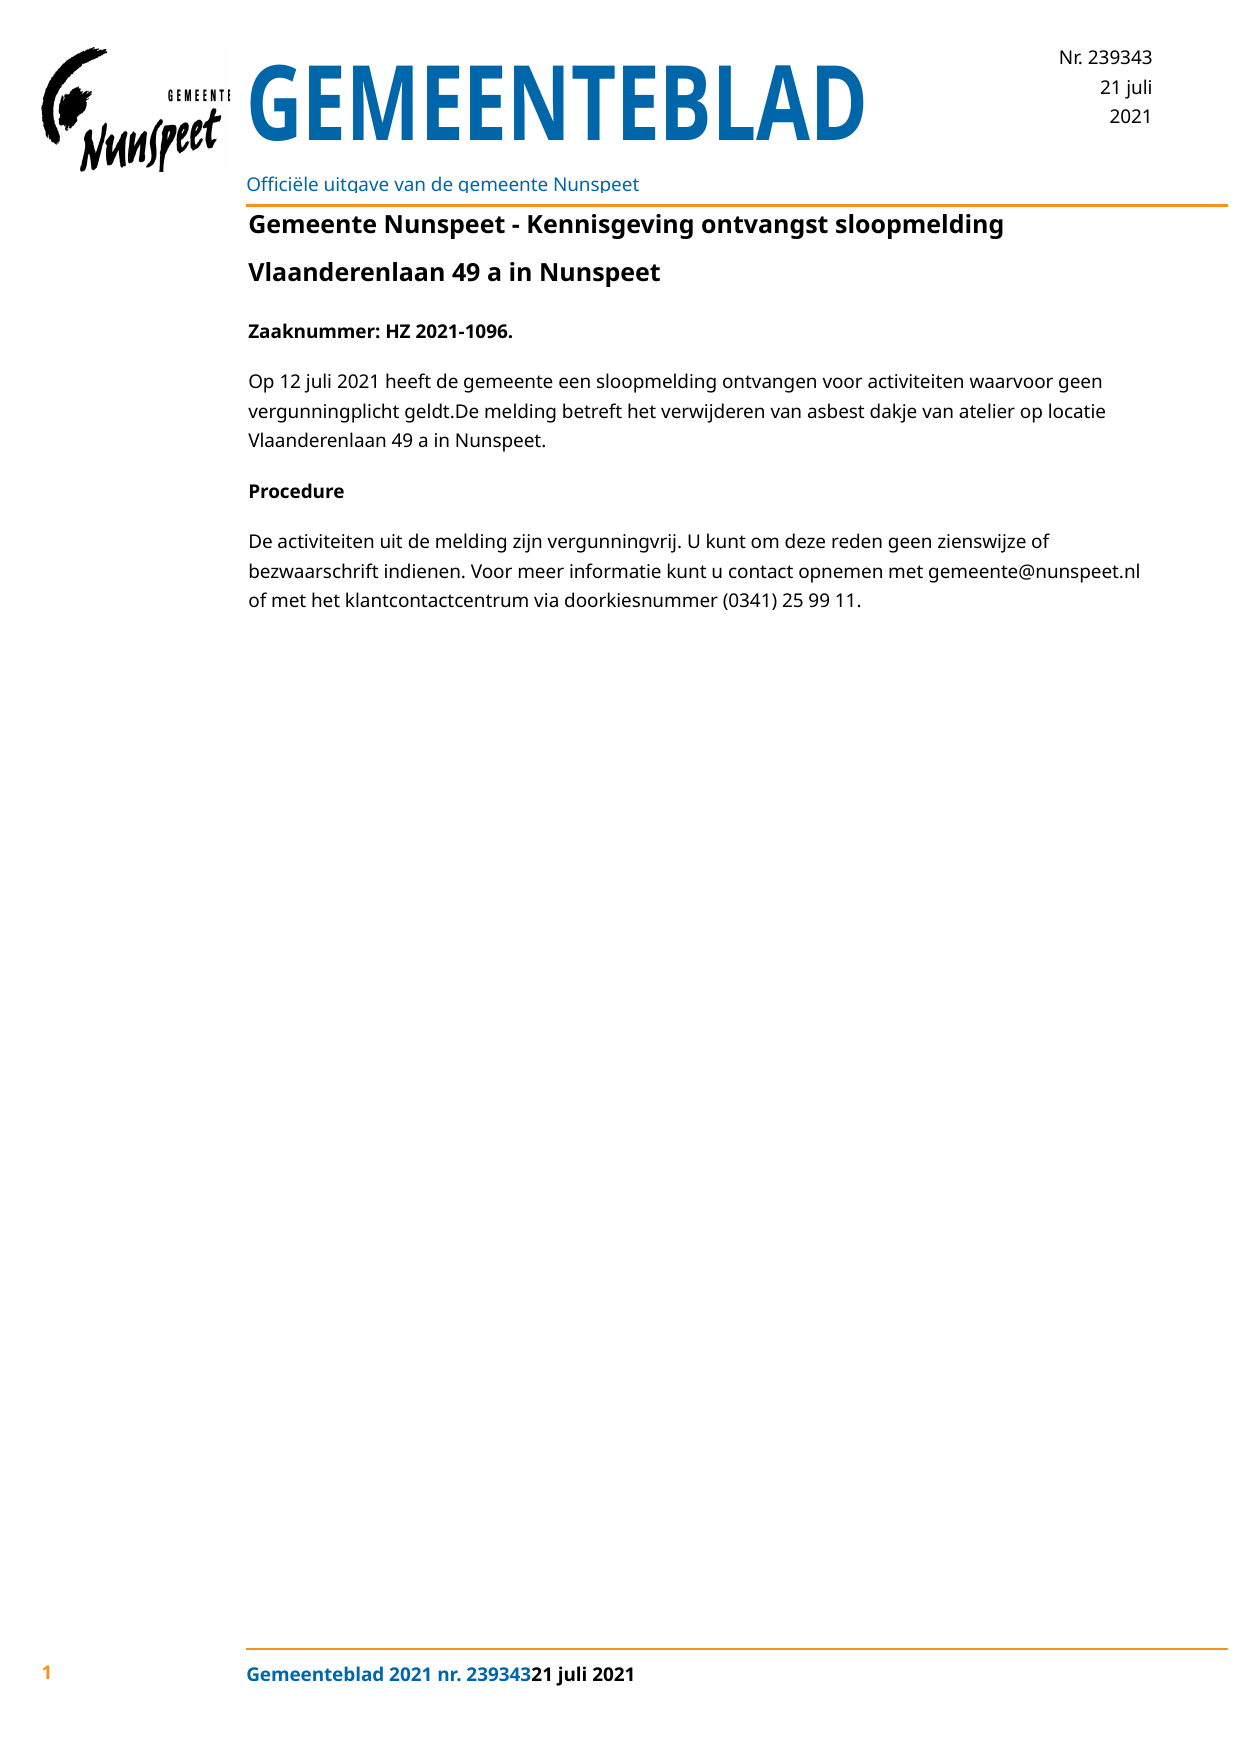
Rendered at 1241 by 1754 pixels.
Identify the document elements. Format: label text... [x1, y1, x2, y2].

text Procedure [248, 478, 1152, 504]
picture [41, 47, 231, 172]
text Op 12 juli 2021 heeft de gemeente een sloopmelding ontvangen voor activiteiten waarvoor geen vergunningplicht geldt.De melding betreft het verwijderen van asbest dakje van atelier op locatie Vlaanderenlaan 49 a in Nunspeet. [248, 368, 1152, 453]
text Zaaknummer: HZ 2021-1096. [248, 318, 1152, 344]
text Gemeente Nunspeet - Kennisgeving ontvangst sloopmelding Vlaanderenlaan 49 a in Nunspeet [248, 207, 1152, 288]
text De activiteiten uit de melding zijn vergunningvrij. U kunt om deze reden geen zienswijze of bezwaarschrift indienen. Voor meer informatie kunt u contact opnemen met gemeente@nunspeet.nl of met het klantcontactcentrum via doorkiesnummer (0341) 25 99 11. [248, 528, 1152, 613]
